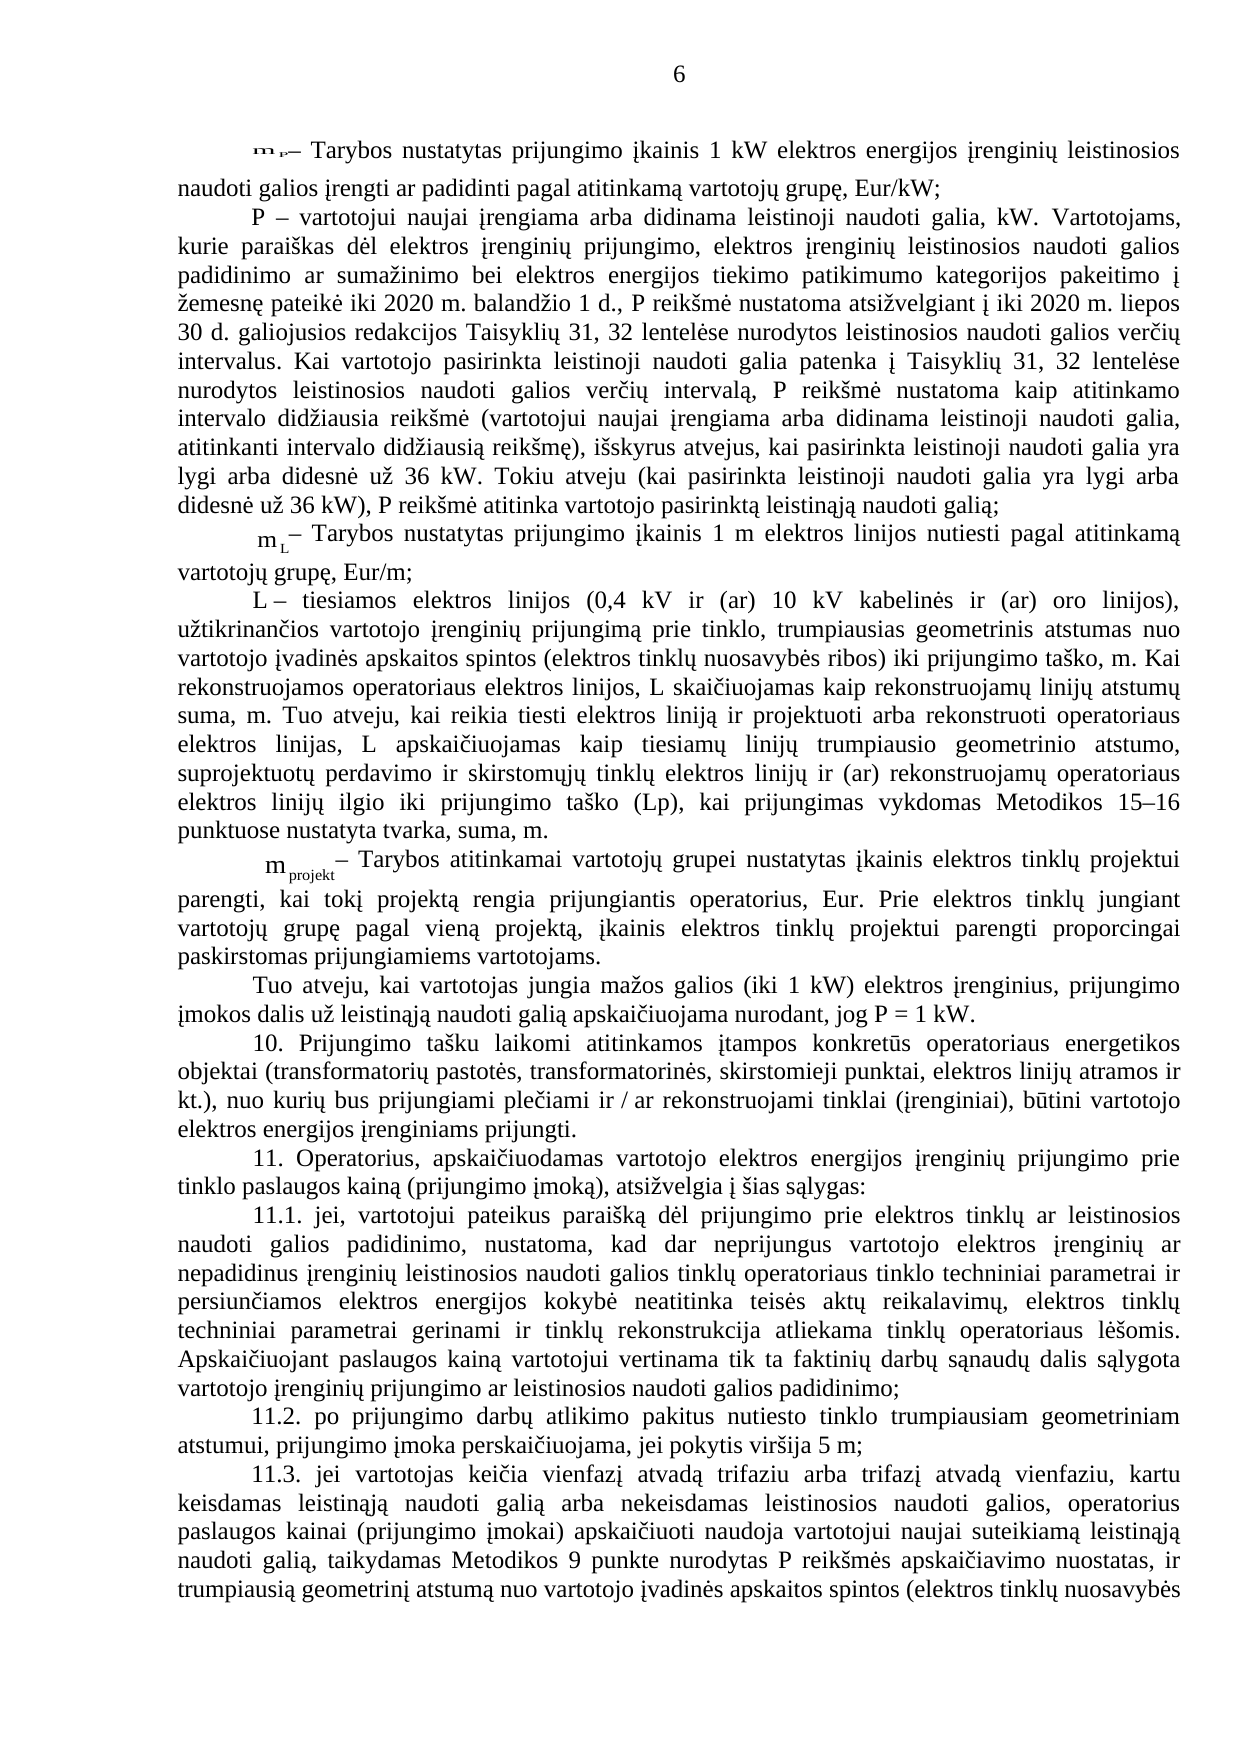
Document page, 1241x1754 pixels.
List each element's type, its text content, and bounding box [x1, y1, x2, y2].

text 10. Prijungimo tašku laikomi atitinkamos įtampos konkretūs operatoriaus energetikos objektai (transformatorių pastotės, transformatorinės, skirstomieji punktai, elektros linijų atramos ir kt.), nuo kurių bus prijungiami plečiami ir / ar rekonstruojami tinklai (įrenginiai), būtini vartotojo elektros energijos įrenginiams prijungti. [177, 1028, 1181, 1143]
text – Tarybos nustatytas prijungimo įkainis 1 kW elektros energijos įrenginių leistinosios naudoti galios įrengti ar padidinti pagal atitinkamą vartotojų grupę, Eur/kW; [177, 135, 1181, 202]
text Tuo atveju, kai vartotojas jungia mažos galios (iki 1 kW) elektros įrenginius, prijungimo įmokos dalis už leistinąją naudoti galią apskaičiuojama nurodant, jog P = 1 kW. [177, 970, 1181, 1028]
text 11.2. po prijungimo darbų atlikimo pakitus nutiesto tinklo trumpiausiam geometriniam atstumui, prijungimo įmoka perskaičiuojama, jei pokytis viršija 5 m; [177, 1401, 1181, 1459]
text P – vartotojui naujai įrengiama arba didinama leistinoji naudoti galia, kW. Vartotojams, kurie paraiškas dėl elektros įrenginių prijungimo, elektros įrenginių leistinosios naudoti galios padidinimo ar sumažinimo bei elektros energijos tiekimo patikimumo kategorijos pakeitimo į žemesnę pateikė iki 2020 m. balandžio 1 d., P reikšmė nustatoma atsižvelgiant į iki 2020 m. liepos 30 d. galiojusios redakcijos Taisyklių 31, 32 lentelėse nurodytos leistinosios naudoti galios verčių intervalus. Kai vartotojo pasirinkta leistinoji naudoti galia patenka į Taisyklių 31, 32 lentelėse nurodytos leistinosios naudoti galios verčių intervalą, P reikšmė nustatoma kaip atitinkamo intervalo didžiausia reikšmė (vartotojui naujai įrengiama arba didinama leistinoji naudoti galia, atitinkanti intervalo didžiausią reikšmę), išskyrus atvejus, kai pasirinkta leistinoji naudoti galia yra lygi arba didesnė už 36 kW. Tokiu atveju (kai pasirinkta leistinoji naudoti galia yra lygi arba didesnė už 36 kW), P reikšmė atitinka vartotojo pasirinktą leistinąją naudoti galią; [177, 202, 1181, 518]
text 11. Operatorius, apskaičiuodamas vartotojo elektros energijos įrenginių prijungimo prie tinklo paslaugos kainą (prijungimo įmoką), atsižvelgia į šias sąlygas: [177, 1143, 1181, 1200]
text – Tarybos nustatytas prijungimo įkainis 1 m elektros linijos nutiesti pagal atitinkamą vartotojų grupę, Eur/m; [177, 518, 1181, 585]
text 11.3. jei vartotojas keičia vienfazį atvadą trifaziu arba trifazį atvadą vienfaziu, kartu keisdamas leistinąją naudoti galią arba nekeisdamas leistinosios naudoti galios, operatorius paslaugos kainai (prijungimo įmokai) apskaičiuoti naudoja vartotojui naujai suteikiamą leistinąją naudoti galią, taikydamas Metodikos 9 punkte nurodytas P reikšmės apskaičiavimo nuostatas, ir trumpiausią geometrinį atstumą nuo vartotojo įvadinės apskaitos spintos (elektros tinklų nuosavybės [177, 1459, 1181, 1603]
text – Tarybos atitinkamai vartotojų grupei nustatytas įkainis elektros tinklų projektui parengti, kai tokį projektą rengia prijungiantis operatorius, Eur. Prie elektros tinklų jungiant vartotojų grupę pagal vieną projektą, įkainis elektros tinklų projektui parengti proporcingai paskirstomas prijungiamiems vartotojams. [177, 844, 1181, 970]
text 11.1. jei, vartotojui pateikus paraišką dėl prijungimo prie elektros tinklų ar leistinosios naudoti galios padidinimo, nustatoma, kad dar neprijungus vartotojo elektros įrenginių ar nepadidinus įrenginių leistinosios naudoti galios tinklų operatoriaus tinklo techniniai parametrai ir persiunčiamos elektros energijos kokybė neatitinka teisės aktų reikalavimų, elektros tinklų techniniai parametrai gerinami ir tinklų rekonstrukcija atliekama tinklų operatoriaus lėšomis. Apskaičiuojant paslaugos kainą vartotojui vertinama tik ta faktinių darbų sąnaudų dalis sąlygota vartotojo įrenginių prijungimo ar leistinosios naudoti galios padidinimo; [177, 1200, 1181, 1401]
text L – tiesiamos elektros linijos (0,4 kV ir (ar) 10 kV kabelinės ir (ar) oro linijos), užtikrinančios vartotojo įrenginių prijungimą prie tinklo, trumpiausias geometrinis atstumas nuo vartotojo įvadinės apskaitos spintos (elektros tinklų nuosavybės ribos) iki prijungimo taško, m. Kai rekonstruojamos operatoriaus elektros linijos, L skaičiuojamas kaip rekonstruojamų linijų atstumų suma, m. Tuo atveju, kai reikia tiesti elektros liniją ir projektuoti arba rekonstruoti operatoriaus elektros linijas, L apskaičiuojamas kaip tiesiamų linijų trumpiausio geometrinio atstumo, suprojektuotų perdavimo ir skirstomųjų tinklų elektros linijų ir (ar) rekonstruojamų operatoriaus elektros linijų ilgio iki prijungimo taško (Lp), kai prijungimas vykdomas Metodikos 15–16 punktuose nustatyta tvarka, suma, m. [177, 585, 1181, 844]
